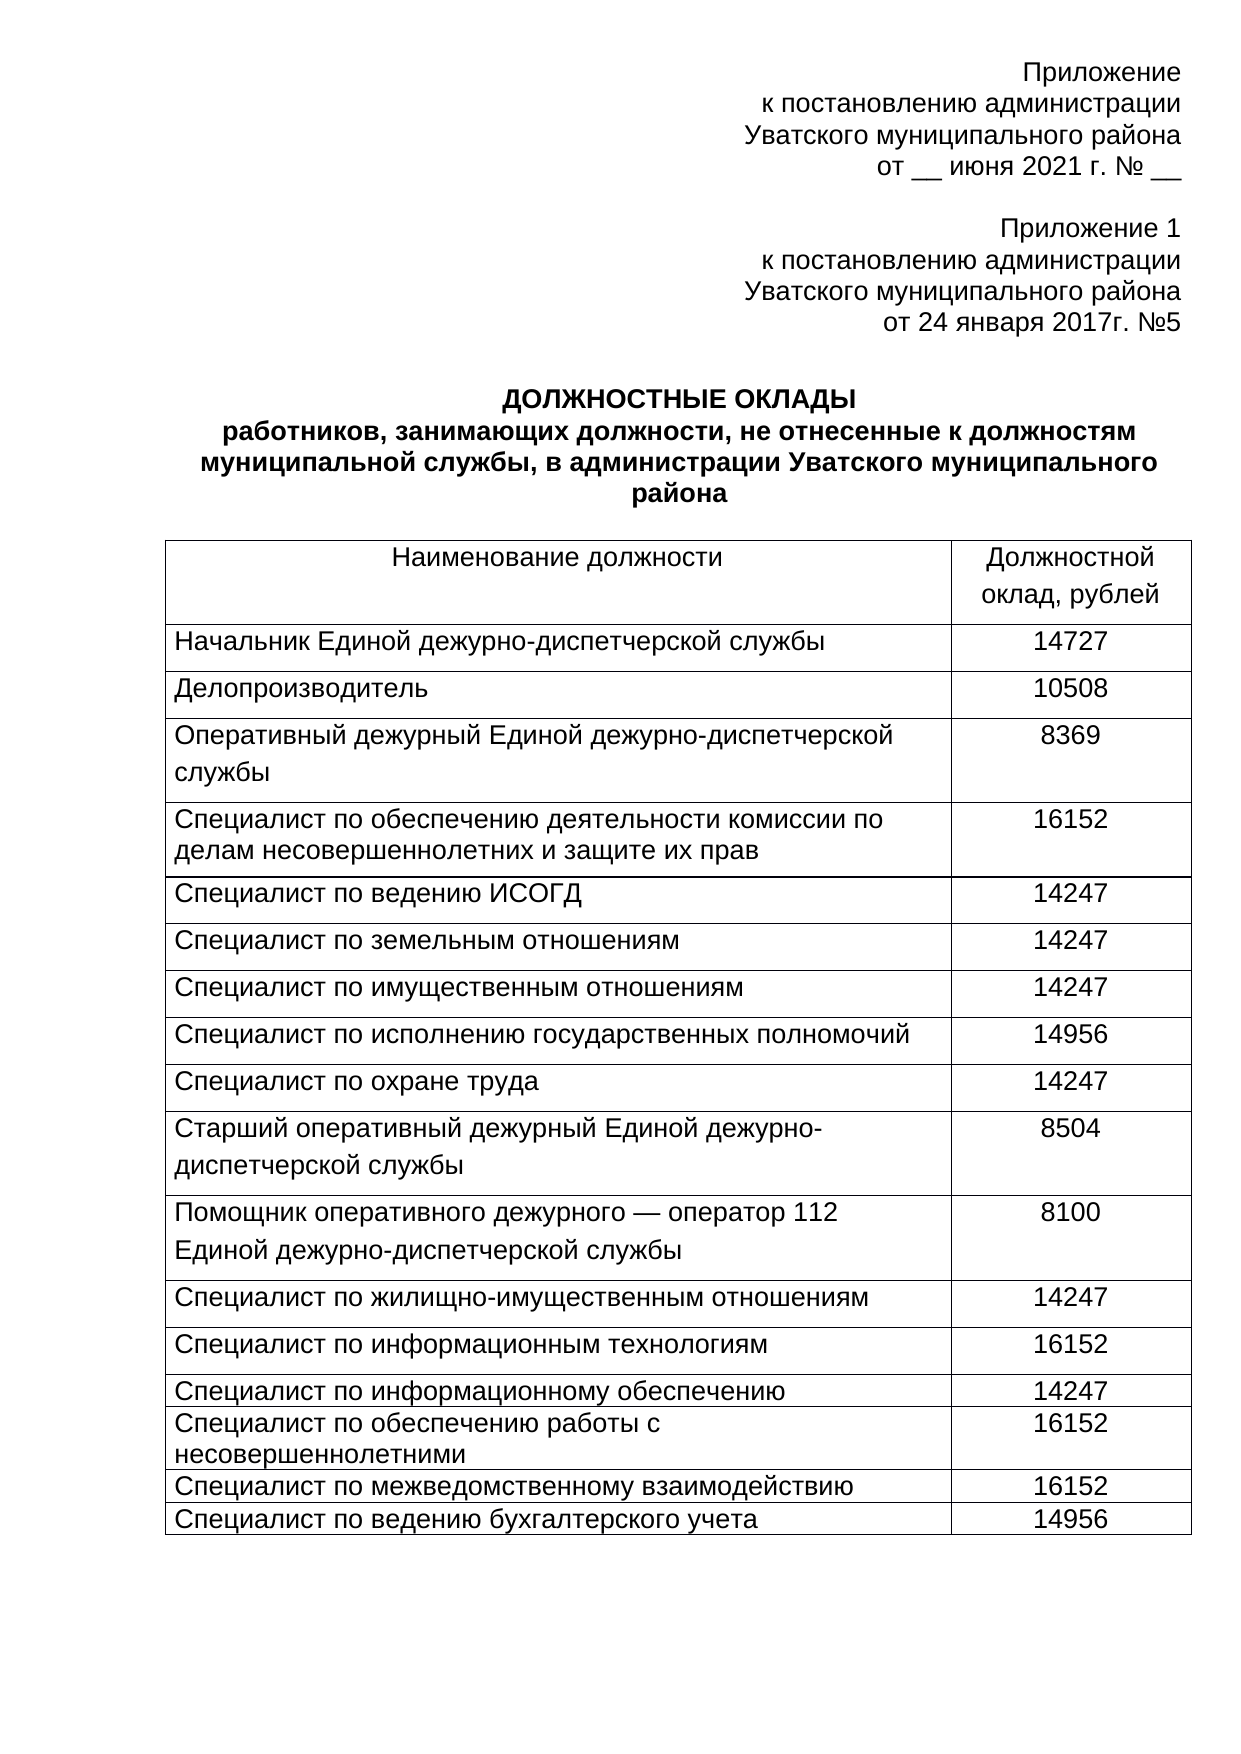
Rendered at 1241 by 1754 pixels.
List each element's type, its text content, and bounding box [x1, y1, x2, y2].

table_cell Специалист по ведению бухгалтерского учета [166, 1503, 951, 1534]
table_cell 10508 [952, 672, 1191, 718]
table_cell Специалист по ведению ИСОГД [166, 878, 951, 923]
text от __ июня 2021 г. № __ [177, 150, 1181, 181]
text работников, занимающих должности, не отнесенные к должностям муниципальной службы, в администрации Уватского муниципального района [177, 414, 1181, 508]
table_cell 14956 [952, 1503, 1191, 1534]
table_cell Специалист по информационному обеспечению [166, 1375, 951, 1406]
text Приложение 1 [177, 212, 1181, 244]
text от 24 января 2017г. №5 [177, 306, 1181, 337]
table_header Наименование должности [166, 541, 951, 624]
table_cell 14247 [952, 1375, 1191, 1406]
table_cell 8100 [952, 1196, 1191, 1279]
text к постановлению администрации [177, 87, 1181, 119]
table_cell Специалист по обеспечению работы с несовершеннолетними [166, 1407, 951, 1469]
text к постановлению администрации [177, 244, 1181, 275]
table_header Должностной оклад, рублей [952, 541, 1191, 624]
table_cell 14247 [952, 1065, 1191, 1111]
table_cell 14247 [952, 1281, 1191, 1327]
table_cell Специалист по межведомственному взаимодействию [166, 1470, 951, 1502]
table_cell Специалист по земельным отношениям [166, 924, 951, 970]
table_cell 14247 [952, 878, 1191, 923]
table_cell Специалист по имущественным отношениям [166, 971, 951, 1017]
table_cell 8504 [952, 1112, 1191, 1195]
table_cell 14727 [952, 625, 1191, 671]
table_cell 14247 [952, 971, 1191, 1017]
table_cell 8369 [952, 719, 1191, 802]
table_cell 14247 [952, 924, 1191, 970]
table_cell 16152 [952, 1407, 1191, 1469]
table_cell Специалист по жилищно-имущественным отношениям [166, 1281, 951, 1327]
table_cell Специалист по обеспечению деятельности комиссии по делам несовершеннолетних и защите их прав [166, 803, 951, 876]
text Уватского муниципального района [177, 275, 1181, 306]
table_cell 14956 [952, 1018, 1191, 1064]
table_cell Начальник Единой дежурно-диспетчерской службы [166, 625, 951, 671]
table_cell Специалист по охране труда [166, 1065, 951, 1111]
table_cell Старший оперативный дежурный Единой дежурно-диспетчерской службы [166, 1112, 951, 1195]
table_cell Помощник оперативного дежурного — оператор 112 Единой дежурно-диспетчерской службы [166, 1196, 951, 1279]
table_cell 16152 [952, 803, 1191, 876]
table_cell Оперативный дежурный Единой дежурно-диспетчерской службы [166, 719, 951, 802]
table_cell Делопроизводитель [166, 672, 951, 718]
text Приложение [177, 56, 1181, 87]
table_cell 16152 [952, 1328, 1191, 1373]
table_cell Специалист по информационным технологиям [166, 1328, 951, 1373]
table_cell Специалист по исполнению государственных полномочий [166, 1018, 951, 1064]
table_cell 16152 [952, 1470, 1191, 1502]
text Уватского муниципального района [177, 119, 1181, 150]
text ДОЛЖНОСТНЫЕ ОКЛАДЫ [177, 383, 1181, 414]
